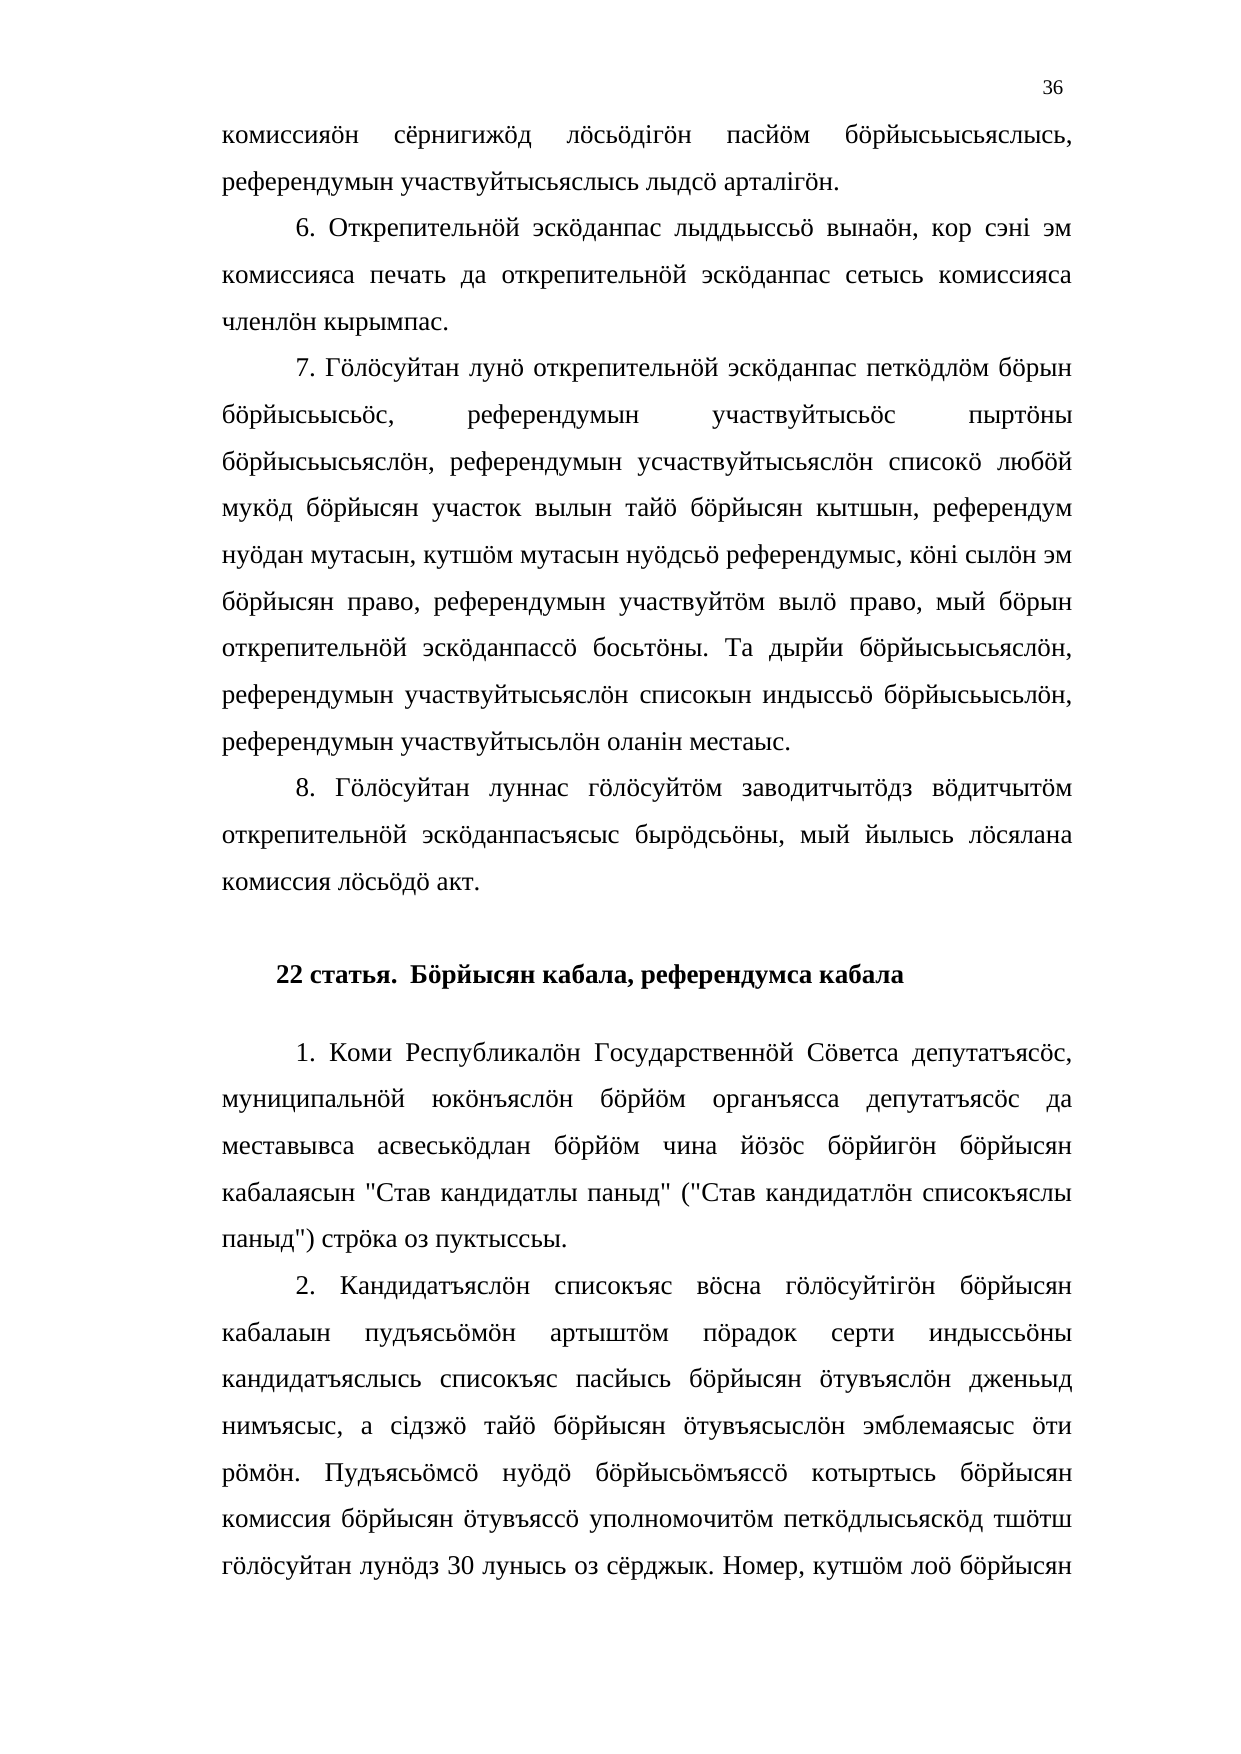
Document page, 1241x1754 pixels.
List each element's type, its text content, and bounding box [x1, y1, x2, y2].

text 2. Кандидатъяслӧн списокъяс вӧсна гӧлӧсуйтігӧн бӧрйысян кабалаын пудъясьӧмӧн артыштӧм пӧрадок серти индыссьӧны кандидатъяслысь списокъяс пасйысь бӧрйысян ӧтувъяслӧн дженьыд нимъясыс, а сідзжӧ тайӧ бӧрйысян ӧтувъясыслӧн эмблемаясыс ӧти рӧмӧн. Пудъясьӧмсӧ нуӧдӧ бӧрйысьӧмъяссӧ котыртысь бӧрйысян комиссия бӧрйысян ӧтувъяссӧ уполномочитӧм петкӧдлысьяскӧд тшӧтш гӧлӧсуйтан лунӧдз 30 лунысь оз сёрджык. Номер, кутшӧм лоӧ бӧрйысян [222, 1269, 1073, 1580]
text 6. Открепительнӧй эскӧданпас лыддьыссьӧ вынаӧн, кор сэні эм комиссияса печать да открепительнӧй эскӧданпас сетысь комиссияса членлӧн кырымпас. [222, 211, 1073, 336]
text 7. Гӧлӧсуйтан лунӧ открепительнӧй эскӧданпас петкӧдлӧм бӧрын бӧрйысьысьӧс, референдумын участвуйтысьӧс пыртӧны бӧрйысьысьяслӧн, референдумын усчаствуйтысьяслӧн списокӧ любӧй мукӧд бӧрйысян участок вылын тайӧ бӧрйысян кытшын, референдум нуӧдан мутасын, кутшӧм мутасын нуӧдсьӧ референдумыс, кӧні сылӧн эм бӧрйысян право, референдумын участвуйтӧм вылӧ право, мый бӧрын открепительнӧй эскӧданпассӧ босьтӧны. Та дырйи бӧрйысьысьяслӧн, референдумын участвуйтысьяслӧн списокын индыссьӧ бӧрйысьысьлӧн, референдумын участвуйтысьлӧн оланін местаыс. [222, 351, 1073, 756]
text 8. Гӧлӧсуйтан луннас гӧлӧсуйтӧм заводитчытӧдз вӧдитчытӧм открепительнӧй эскӧданпасъясыс бырӧдсьӧны, мый йылысь лӧсялана комиссия лӧсьӧдӧ акт. [222, 771, 1073, 896]
table_header 22 статья. [210, 958, 399, 989]
table_header Бӧрйысян кабала, референдумса кабала [399, 958, 1074, 989]
text комиссияӧн сёрнигижӧд лӧсьӧдігӧн пасйӧм бӧрйысьысьяслысь, референдумын участвуйтысьяслысь лыдсӧ арталігӧн. [222, 118, 1073, 196]
text 1. Коми Республикалӧн Государственнӧй Сӧветса депутатъясӧс, муниципальнӧй юкӧнъяслӧн бӧрйӧм органъясса депутатъясӧс да меставывса асвеськӧдлан бӧрйӧм чина йӧзӧс бӧрйигӧн бӧрйысян кабалаясын "Став кандидатлы паныд" ("Став кандидатлӧн списокъяслы паныд") стрӧка оз пуктыссьы. [222, 1036, 1073, 1254]
